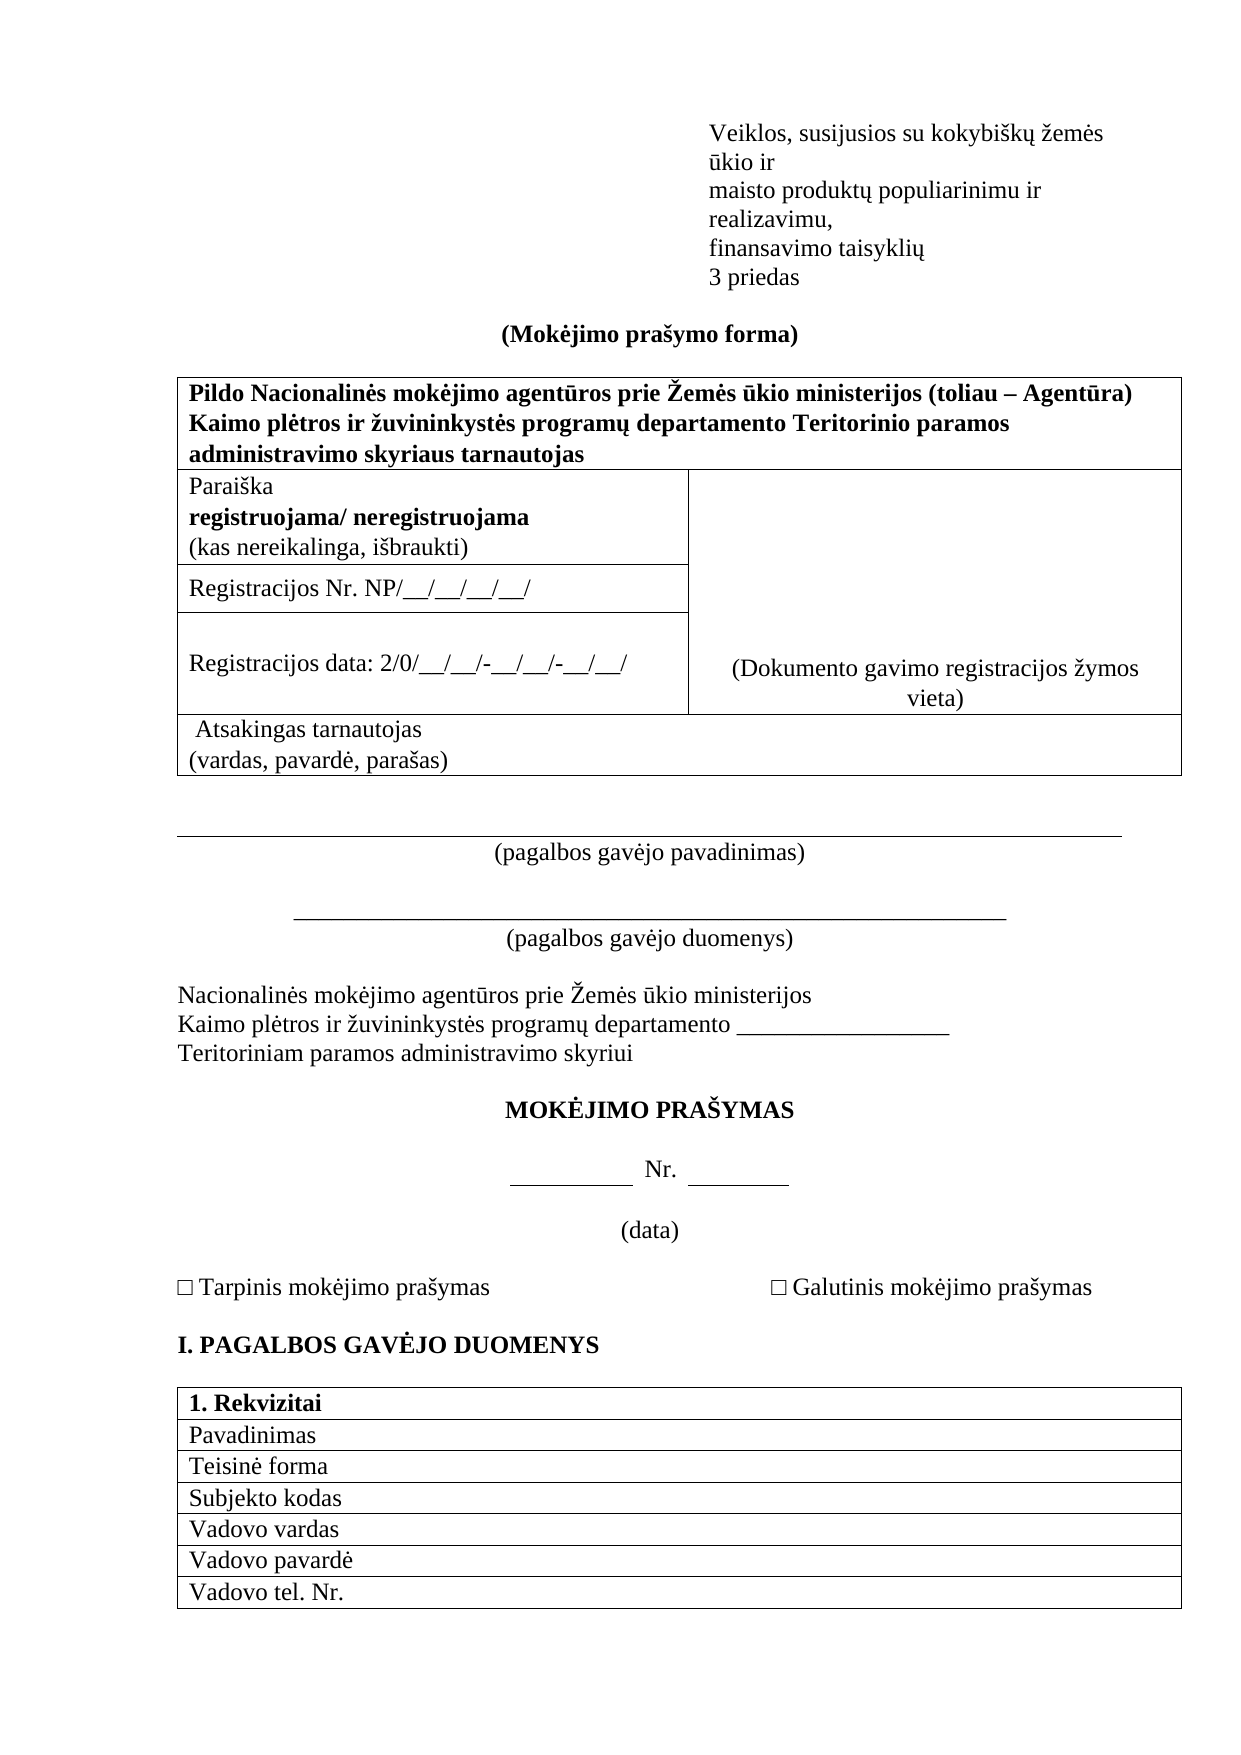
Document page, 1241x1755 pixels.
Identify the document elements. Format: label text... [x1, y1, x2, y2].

table_header [688, 1124, 789, 1185]
text (pagalbos gavėjo pavadinimas) [177, 837, 1122, 865]
table_cell [436, 1546, 1181, 1576]
table_cell Vadovo tel. Nr. [178, 1577, 436, 1607]
table_header [510, 1124, 633, 1185]
table_cell Subjekto kodas [178, 1483, 436, 1513]
table_cell (Dokumento gavimo registracijos žymos vieta) [689, 470, 1181, 713]
table_cell Registracijos data: 2/0/__/__/-__/__/-__/__/ [178, 613, 688, 713]
table_cell Teisinė forma [178, 1451, 436, 1482]
table_header Nr. [633, 1124, 688, 1185]
text Teritoriniam paramos administravimo skyriui [177, 1038, 1122, 1067]
text (Mokėjimo prašymo forma) [177, 319, 1122, 348]
table_cell Atsakingas tarnautojas (vardas, pavardė, parašas) [178, 715, 1181, 775]
table_cell [436, 1577, 1181, 1607]
table_cell Pavadinimas [178, 1420, 436, 1450]
table_cell [436, 1514, 1181, 1544]
text (data) [177, 1215, 1122, 1243]
text I. PAGALBOS GAVĖJO DUOMENYS [177, 1330, 1122, 1358]
text Nacionalinės mokėjimo agentūros prie Žemės ūkio ministerijos [177, 980, 1122, 1009]
text _________________________________________________________ [177, 894, 1122, 923]
table_cell Paraiška registruojama/ neregistruojama (kas nereikalinga, išbraukti) [178, 470, 688, 564]
table_cell [436, 1420, 1181, 1450]
text maisto produktų populiarinimu ir realizavimu, [709, 176, 1122, 233]
text (pagalbos gavėjo duomenys) [177, 923, 1122, 952]
table_cell [436, 1451, 1181, 1482]
text Veiklos, susijusios su kokybiškų žemės ūkio ir [709, 118, 1122, 176]
table_header 1. Rekvizitai [178, 1388, 1181, 1419]
table_cell Registracijos Nr. NP/__/__/__/__/ [178, 565, 688, 612]
text 3 priedas [709, 262, 1122, 291]
text Kaimo plėtros ir žuvininkystės programų departamento _________________ [177, 1009, 1122, 1038]
text finansavimo taisyklių [709, 233, 1122, 262]
table_cell [436, 1483, 1181, 1513]
text MOKĖJIMO PRAŠYMAS [177, 1095, 1122, 1124]
text □ Tarpinis mokėjimo prašymas □ Galutinis mokėjimo prašymas [177, 1272, 1122, 1301]
table_cell Vadovo vardas [178, 1514, 436, 1544]
table_header [177, 805, 1122, 836]
table_cell Vadovo pavardė [178, 1546, 436, 1576]
table_header Pildo Nacionalinės mokėjimo agentūros prie Žemės ūkio ministerijos (toliau – Agentūra) Kaimo plėtros ir žuvininkystės programų departamento Teritorinio paramos administravimo skyriaus tarnautojas [178, 378, 1181, 469]
